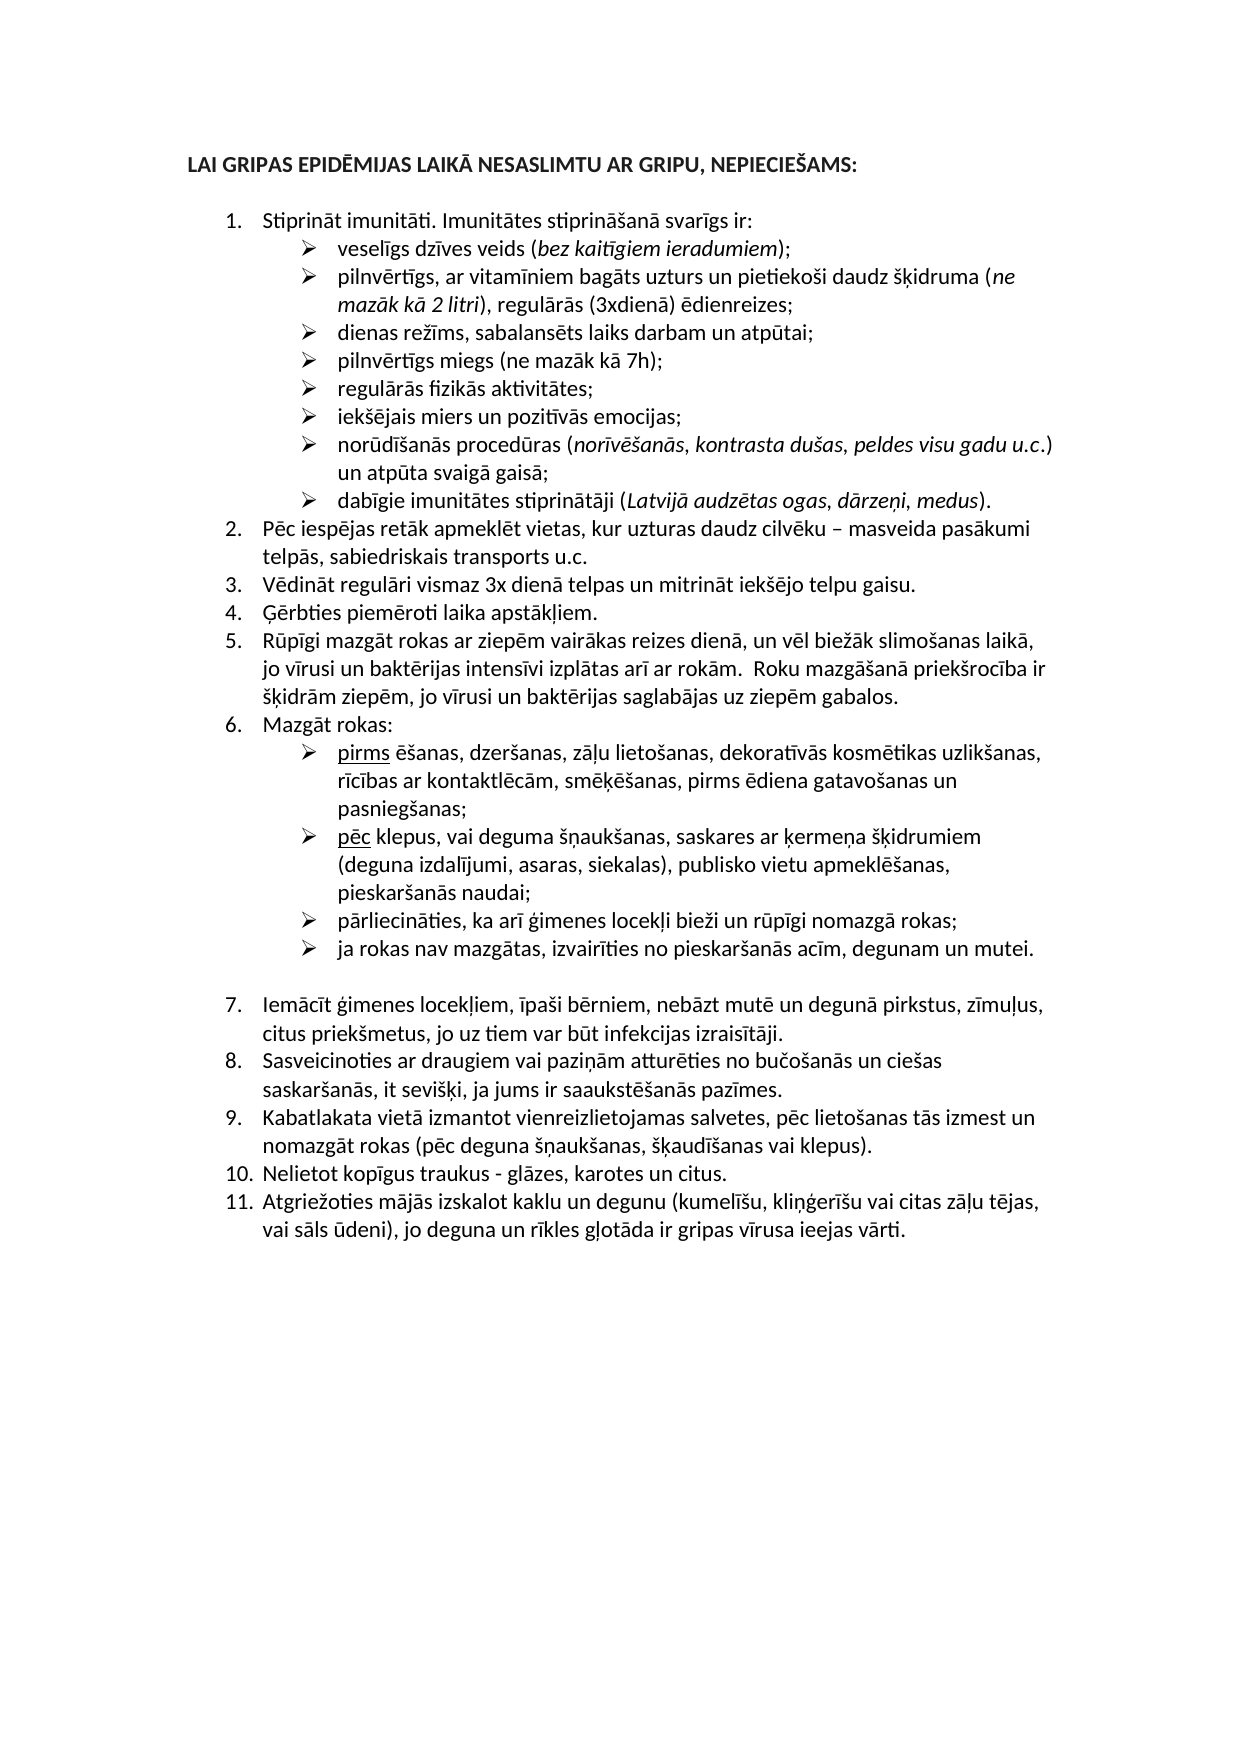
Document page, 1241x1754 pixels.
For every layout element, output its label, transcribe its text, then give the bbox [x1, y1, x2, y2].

list regulārās fizikās aktivitātes; [300, 374, 1053, 402]
list Iemācīt ģimenes locekļiem, īpaši bērniem, nebāzt mutē un degunā pirkstus, zīmuļus, citus priekšmetus, jo uz tiem var būt infekcijas izraisītāji. [225, 991, 1053, 1047]
list Ģērbties piemēroti laika apstākļiem. [225, 598, 1053, 626]
list Kabatlakata vietā izmantot vienreizlietojamas salvetes, pēc lietošanas tās izmest un nomazgāt rokas (pēc deguna šņaukšanas, šķaudīšanas vai klepus). [225, 1103, 1053, 1159]
list pārliecināties, ka arī ģimenes locekļi bieži un rūpīgi nomazgā rokas; [300, 907, 1053, 934]
list iekšējais miers un pozitīvās emocijas; [300, 402, 1053, 430]
list Rūpīgi mazgāt rokas ar ziepēm vairākas reizes dienā, un vēl biežāk slimošanas laikā, jo vīrusi un baktērijas intensīvi izplātas arī ar rokām. Roku mazgāšanā priekšrocība ir šķidrām ziepēm, jo vīrusi un baktērijas saglabājas uz ziepēm gabalos. [225, 626, 1053, 710]
list Atgriežoties mājās izskalot kaklu un degunu (kumelīšu, kliņģerīšu vai citas zāļu tējas, vai sāls ūdeni), jo deguna un rīkles gļotāda ir gripas vīrusa ieejas vārti. [225, 1187, 1053, 1243]
list pilnvērtīgs, ar vitamīniem bagāts uzturs un pietiekoši daudz šķidruma (ne mazāk kā 2 litri), regulārās (3xdienā) ēdienreizes; [300, 262, 1053, 318]
list Stiprināt imunitāti. Imunitātes stiprināšanā svarīgs ir: [225, 206, 1053, 234]
list Pēc iespējas retāk apmeklēt vietas, kur uzturas daudz cilvēku – masveida pasākumi telpās, sabiedriskais transports u.c. [225, 514, 1053, 570]
list veselīgs dzīves veids (bez kaitīgiem ieradumiem); [300, 234, 1053, 262]
list dabīgie imunitātes stiprinātāji (Latvijā audzētas ogas, dārzeņi, medus). [300, 486, 1053, 514]
list norūdīšanās procedūras (norīvēšanās, kontrasta dušas, peldes visu gadu u.c.) un atpūta svaigā gaisā; [300, 430, 1053, 486]
list Vēdināt regulāri vismaz 3x dienā telpas un mitrināt iekšējo telpu gaisu. [225, 570, 1053, 598]
list pēc klepus, vai deguma šņaukšanas, saskares ar ķermeņa šķidrumiem (deguna izdalījumi, asaras, siekalas), publisko vietu apmeklēšanas, pieskaršanās naudai; [300, 822, 1053, 907]
text LAI GRIPAS EPIDĒMIJAS LAIKĀ NESASLIMTU AR GRIPU, NEPIECIEŠAMS: [187, 150, 1053, 178]
list pilnvērtīgs miegs (ne mazāk kā 7h); [300, 346, 1053, 374]
list Nelietot kopīgus traukus - glāzes, karotes un citus. [225, 1159, 1053, 1187]
list Sasveicinoties ar draugiem vai paziņām atturēties no bučošanās un ciešas saskaršanās, it sevišķi, ja jums ir saaukstēšanās pazīmes. [225, 1047, 1053, 1103]
list dienas režīms, sabalansēts laiks darbam un atpūtai; [300, 318, 1053, 346]
list Mazgāt rokas: [225, 710, 1053, 738]
list pirms ēšanas, dzeršanas, zāļu lietošanas, dekoratīvās kosmētikas uzlikšanas, rīcības ar kontaktlēcām, smēķēšanas, pirms ēdiena gatavošanas un pasniegšanas; [300, 738, 1053, 822]
list ja rokas nav mazgātas, izvairīties no pieskaršanās acīm, degunam un mutei. [300, 934, 1053, 963]
